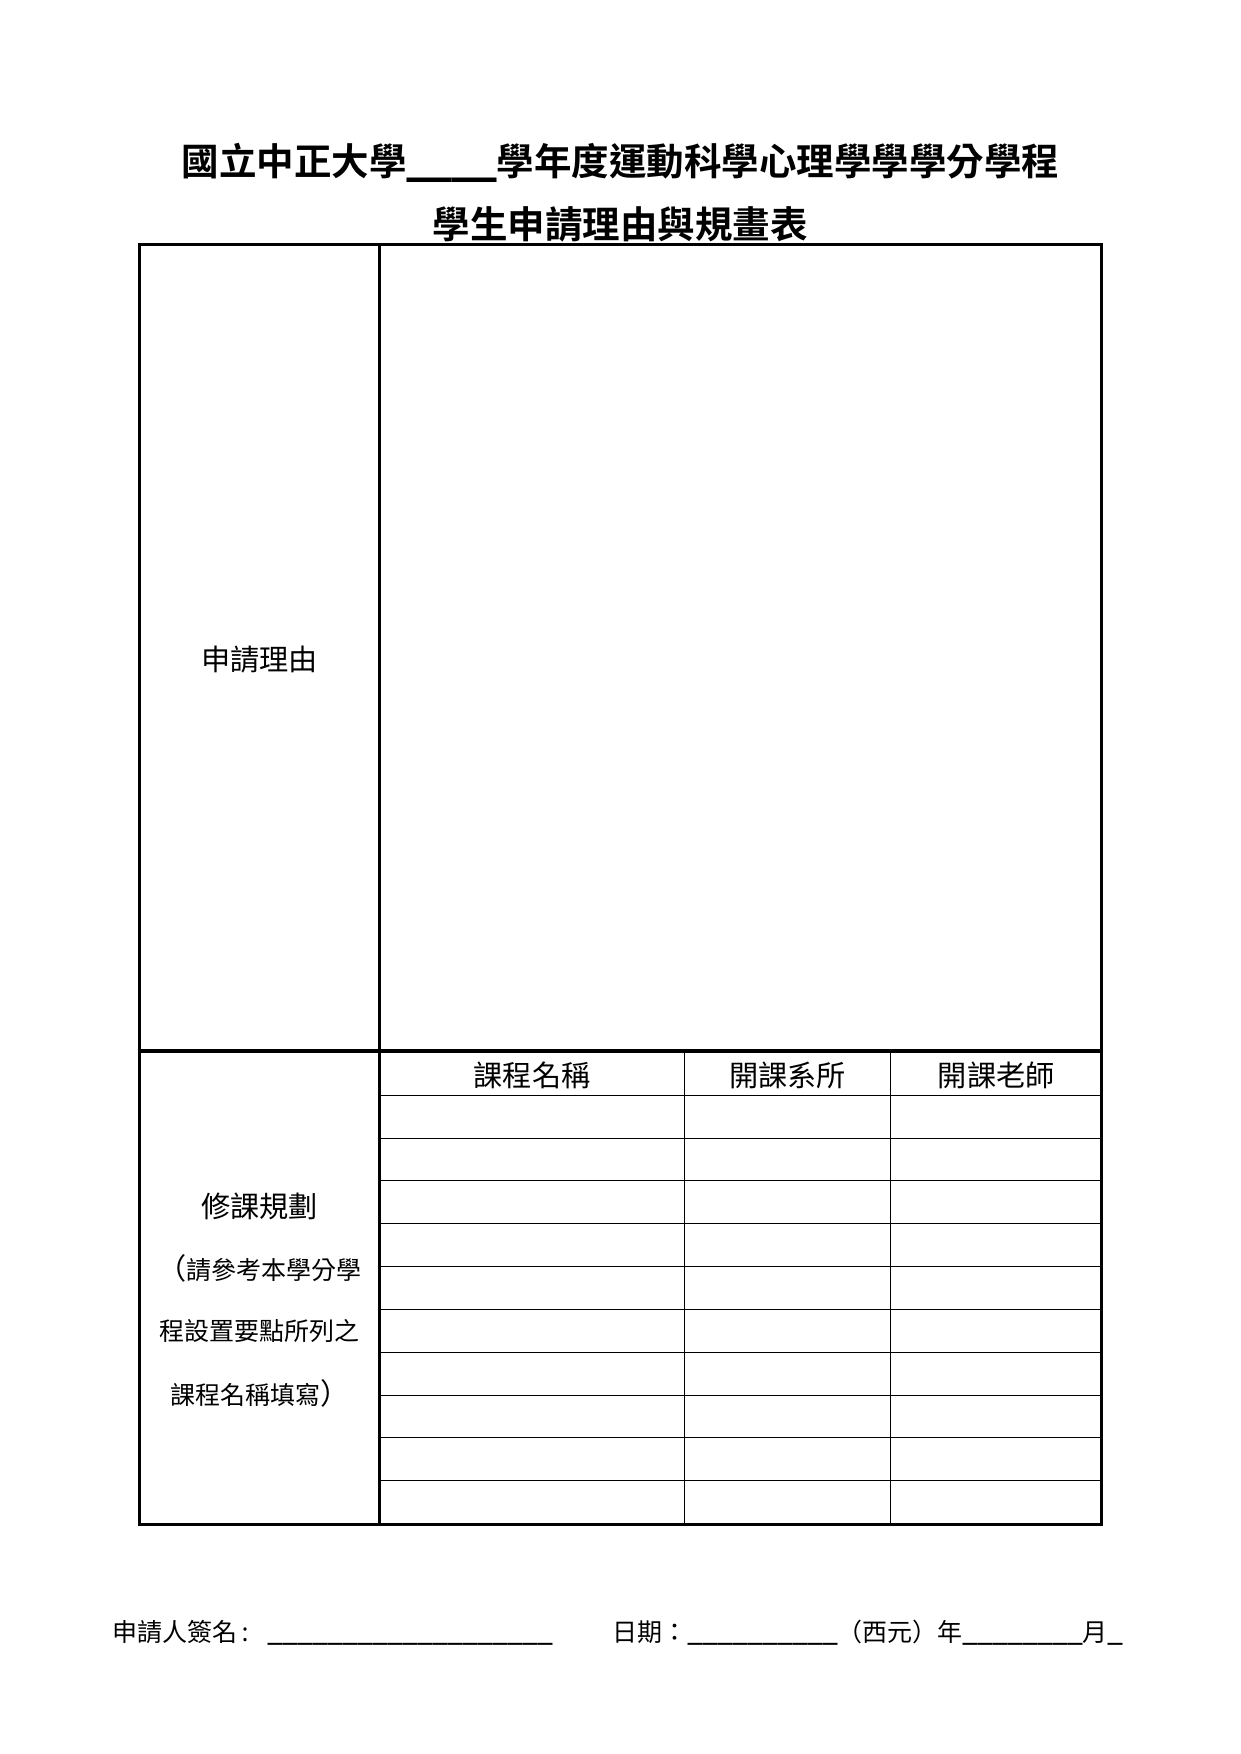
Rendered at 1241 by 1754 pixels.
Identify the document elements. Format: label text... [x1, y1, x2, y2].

table_cell [685, 1438, 890, 1480]
table_cell 開課老師 [891, 1053, 1100, 1095]
table_cell [381, 1353, 684, 1394]
table_cell [381, 1481, 684, 1523]
table_cell 開課系所 [685, 1053, 890, 1095]
table_cell [381, 1267, 684, 1309]
text 學生申請理由與規畫表 [112, 180, 1128, 243]
table_cell [891, 1438, 1100, 1480]
table_cell [685, 1139, 890, 1180]
table_cell [685, 1310, 890, 1352]
table_cell [685, 1267, 890, 1309]
table_cell [891, 1224, 1100, 1266]
table_cell [381, 1139, 684, 1180]
table_cell [891, 1181, 1100, 1223]
table_cell [685, 1224, 890, 1266]
table_cell [891, 1139, 1100, 1180]
table_cell [381, 1224, 684, 1266]
table_cell [891, 1310, 1100, 1352]
table_cell [381, 1181, 684, 1223]
text 申請人簽名: ___________________ 日期：__________（西元）年________月_ [112, 1588, 1128, 1651]
table_cell [381, 1396, 684, 1437]
table_cell [891, 1353, 1100, 1394]
table_cell [381, 1438, 684, 1480]
table_cell [891, 1396, 1100, 1437]
table_cell [685, 1353, 890, 1394]
table_cell [685, 1181, 890, 1223]
table_header 申請理由 [141, 246, 378, 1049]
text 國立中正大學____學年度運動科學心理學學學分學程 [112, 118, 1128, 180]
table_cell [685, 1096, 890, 1138]
table_cell [381, 1310, 684, 1352]
table_cell [685, 1481, 890, 1523]
table_header [381, 246, 1100, 1049]
table_cell [891, 1481, 1100, 1523]
table_cell 課程名稱 [381, 1053, 684, 1095]
table_cell [381, 1096, 684, 1138]
table_cell [891, 1096, 1100, 1138]
table_cell [685, 1396, 890, 1437]
table_cell 修課規劃 （請參考本學分學程設置要點所列之課程名稱填寫） [141, 1053, 378, 1523]
table_cell [891, 1267, 1100, 1309]
